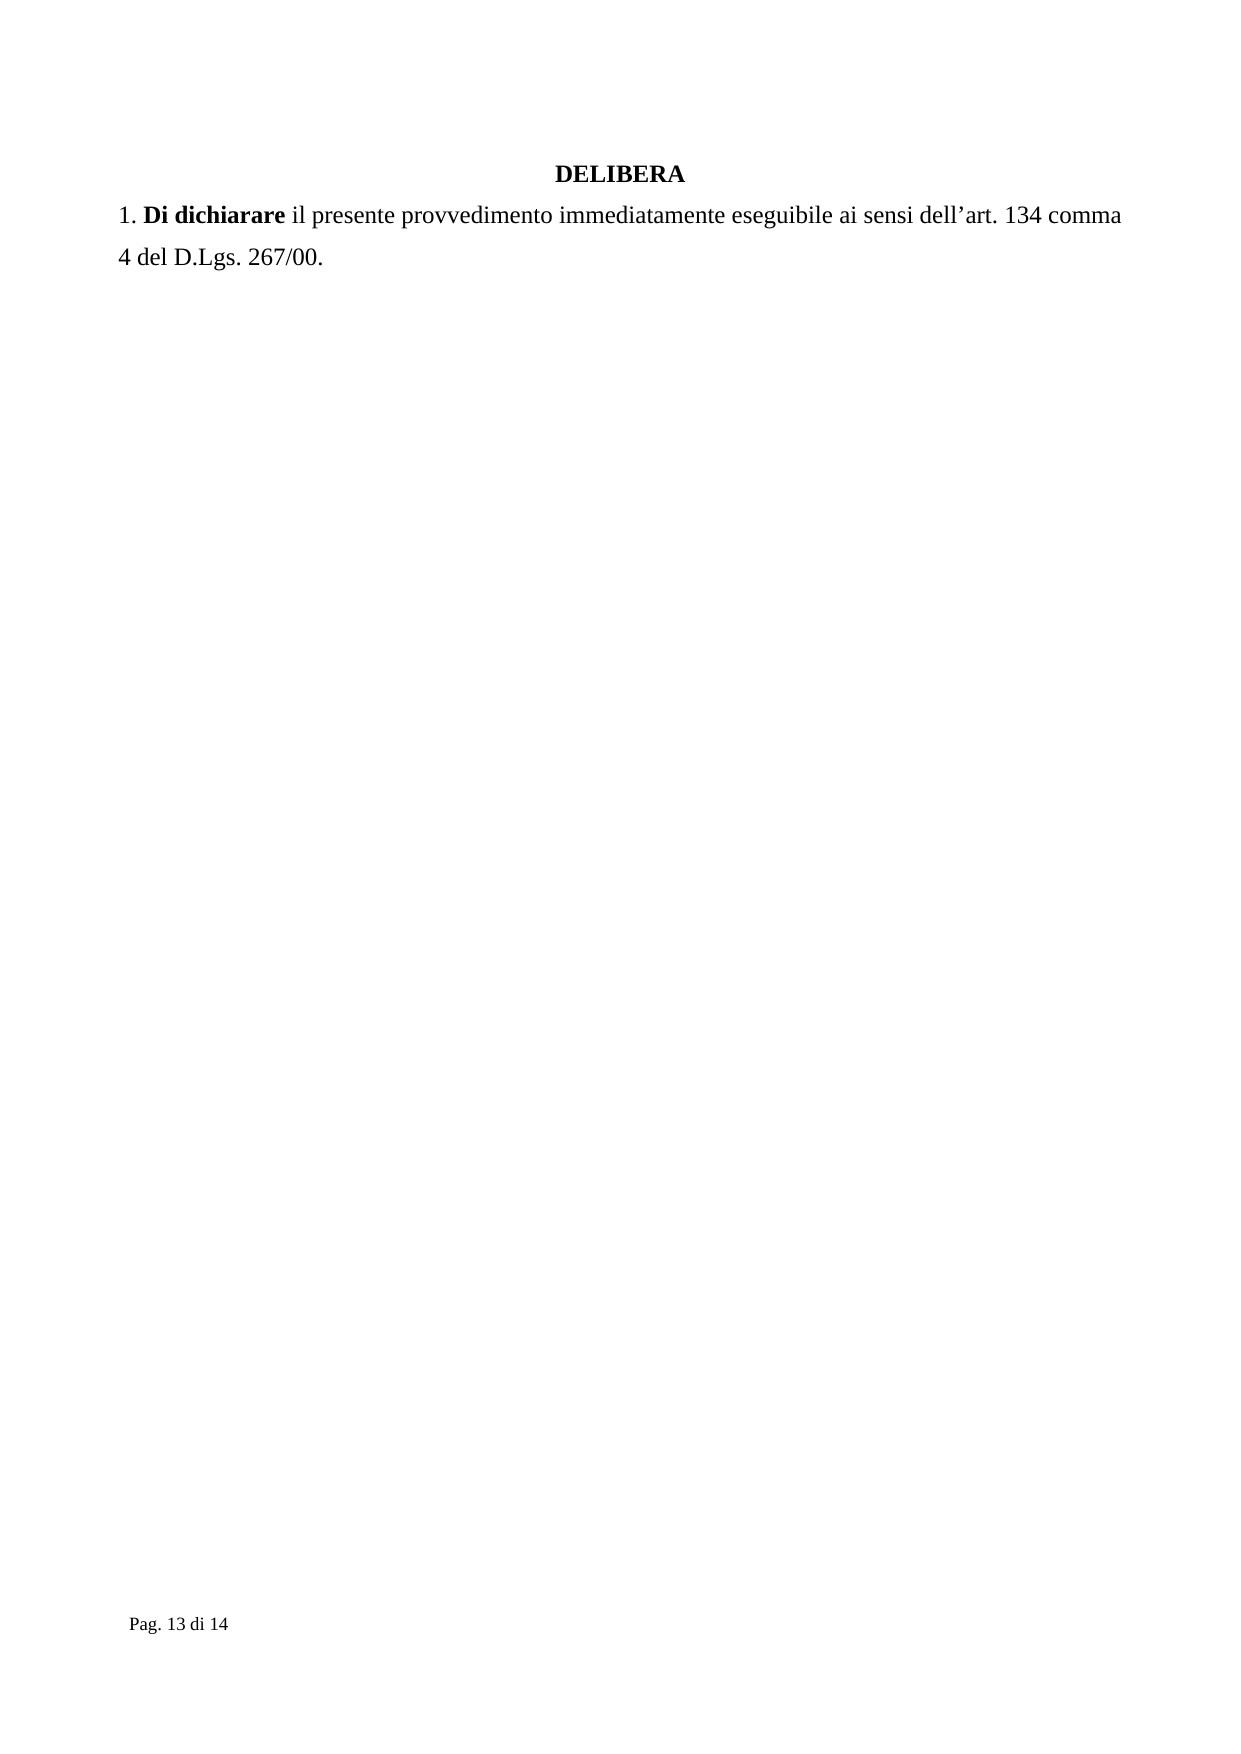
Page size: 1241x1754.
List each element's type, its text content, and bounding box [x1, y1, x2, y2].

text DELIBERA [118, 160, 1122, 187]
text 1. Di dichiarare il presente provvedimento immediatamente eseguibile ai sensi dell’art. 134 comma 4 del D.Lgs. 267/00. [118, 201, 1122, 271]
